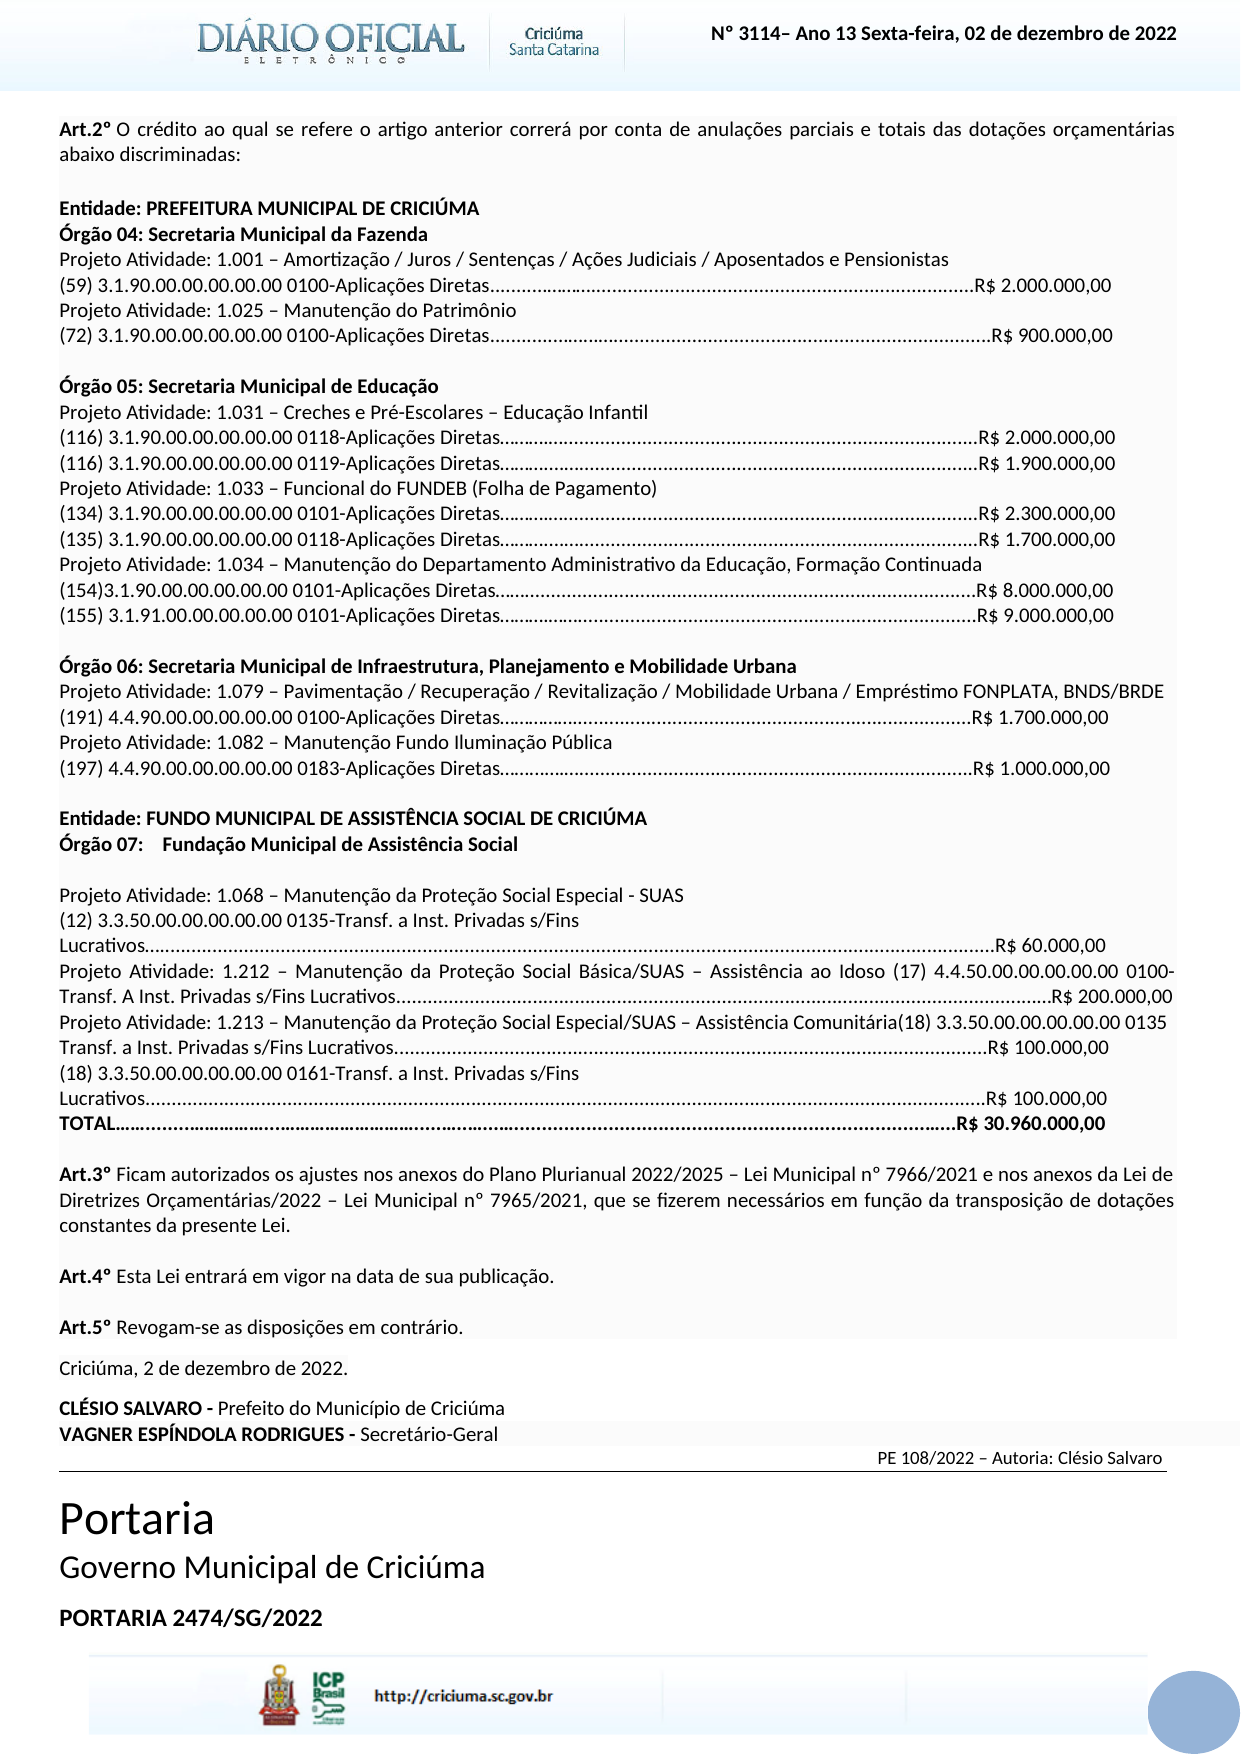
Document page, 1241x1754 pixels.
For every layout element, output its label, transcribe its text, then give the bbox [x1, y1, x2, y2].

text (135) 3.1.90.00.00.00.00.00 0118-Aplicações Diretas………....…............................................................................R$ 1.700.000,00 [59, 526, 1177, 551]
text Projeto Atividade: 1.033 – Funcional do FUNDEB (Folha de Pagamento) [59, 475, 1177, 501]
text CLÉSIO SALVARO - Prefeito do Município de Criciúma [59, 1395, 1240, 1421]
text Projeto Atividade: 1.212 – Manutenção da Proteção Social Básica/SUAS – Assistência ao Idoso (17) 4.4.50.00.00.00.00.00 0100-Transf. A Inst. Privadas s/Fins Lucrativos..........................................................................................................................…R$ 200.000,00 [59, 958, 1177, 1009]
text Projeto Atividade: 1.031 – Creches e Pré-Escolares – Educação Infantil [59, 399, 1177, 424]
text (12) 3.3.50.00.00.00.00.00 0135-Transf. a Inst. Privadas s/Fins [59, 907, 1177, 933]
text Transf. a Inst. Privadas s/Fins Lucrativos.................................................................................................................R$ 100.000,00 [59, 1034, 1177, 1060]
text (116) 3.1.90.00.00.00.00.00 0118-Aplicações Diretas……….…...............................................................................R$ 2.000.000,00 [59, 424, 1177, 450]
text Projeto Atividade: 1.034 – Manutenção do Departamento Administrativo da Educação, Formação Continuada [59, 551, 1177, 577]
text Entidade: PREFEITURA MUNICIPAL DE CRICIÚMA [59, 196, 1177, 221]
text (116) 3.1.90.00.00.00.00.00 0119-Aplicações Diretas………....…............................................................................R$ 1.900.000,00 [59, 450, 1177, 475]
text Lucrativos................................................................................................................................................................R$ 100.000,00 [59, 1085, 1177, 1111]
text Projeto Atividade: 1.079 – Pavimentação / Recuperação / Revitalização / Mobilidade Urbana / Empréstimo FONPLATA, BNDS/BRDE [59, 678, 1177, 704]
text (59) 3.1.90.00.00.00.00.00 0100-Aplicações Diretas...........……….........................................................................R$ 2.000.000,00 [59, 272, 1177, 297]
text Órgão 06: Secretaria Municipal de Infraestrutura, Planejamento e Mobilidade Urbana [59, 653, 1177, 678]
text Governo Municipal de Criciúma [59, 1546, 1182, 1587]
text (72) 3.1.90.00.00.00.00.00 0100-Aplicações Diretas...............…...…........................................................................R$ 900.000,00 [59, 323, 1177, 348]
text Projeto Atividade: 1.082 – Manutenção Fundo Iluminação Pública [59, 729, 1177, 755]
text Criciúma, 2 de dezembro de 2022. [59, 1355, 1167, 1380]
text Projeto Atividade: 1.025 – Manutenção do Patrimônio [59, 297, 1177, 323]
text Órgão 05: Secretaria Municipal de Educação [59, 373, 1177, 399]
text (18) 3.3.50.00.00.00.00.00 0161-Transf. a Inst. Privadas s/Fins [59, 1060, 1177, 1085]
text TOTAL……........……………...……………………….....…..…...…..........................................................................…...R$ 30.960.000,00 [59, 1111, 1177, 1136]
text (155) 3.1.91.00.00.00.00.00 0101-Aplicações Diretas……….……............................................................................R$ 9.000.000,00 [59, 602, 1177, 628]
text (191) 4.4.90.00.00.00.00.00 0100-Aplicações Diretas……………............................................................................R$ 1.700.000,00 [59, 704, 1177, 729]
text Projeto Atividade: 1.213 – Manutenção da Proteção Social Especial/SUAS – Assistência Comunitária(18) 3.3.50.00.00.00.00.00 0135 [59, 1009, 1177, 1034]
text Portaria [59, 1488, 1182, 1546]
text (134) 3.1.90.00.00.00.00.00 0101-Aplicações Diretas……….…...............................................................................R$ 2.300.000,00 [59, 501, 1177, 526]
text Órgão 07: Fundação Municipal de Assistência Social [59, 831, 1177, 856]
text Lucrativos…...............................................................................................................................................................R$ 60.000,00 [59, 933, 1177, 958]
text Projeto Atividade: 1.068 – Manutenção da Proteção Social Especial - SUAS [59, 882, 1177, 907]
text Projeto Atividade: 1.001 – Amortização / Juros / Sentenças / Ações Judiciais / Aposentados e Pensionistas [59, 246, 1177, 272]
text Art.5º Revogam-se as disposições em contrário. [59, 1314, 1177, 1339]
text VAGNER ESPÍNDOLA RODRIGUES - Secretário-Geral [59, 1421, 1240, 1446]
text PE 108/2022 – Autoria: Clésio Salvaro [59, 1446, 1167, 1471]
text Órgão 04: Secretaria Municipal da Fazenda [59, 221, 1177, 246]
text Art.2º O crédito ao qual se refere o artigo anterior correrá por conta de anulações parciais e totais das dotações orçamentárias abaixo discriminadas: [59, 116, 1177, 167]
text Entidade: FUNDO MUNICIPAL DE ASSISTÊNCIA SOCIAL DE CRICIÚMA [59, 806, 1177, 831]
text (197) 4.4.90.00.00.00.00.00 0183-Aplicações Diretas……...….…...........................................................................R$ 1.000.000,00 [59, 755, 1177, 780]
text PORTARIA 2474/SG/2022 [59, 1602, 1182, 1633]
text Art.3º Ficam autorizados os ajustes nos anexos do Plano Plurianual 2022/2025 – Lei Municipal nº 7966/2021 e nos anexos da Lei de Diretrizes Orçamentárias/2022 – Lei Municipal nº 7965/2021, que se fizerem necessários em função da transposição de dotações constantes da presente Lei. [59, 1161, 1177, 1238]
text Art.4º Esta Lei entrará em vigor na data de sua publicação. [59, 1263, 1177, 1288]
text (154)3.1.90.00.00.00.00.00 0101-Aplicações Diretas……......................................................................................R$ 8.000.000,00 [59, 577, 1177, 602]
